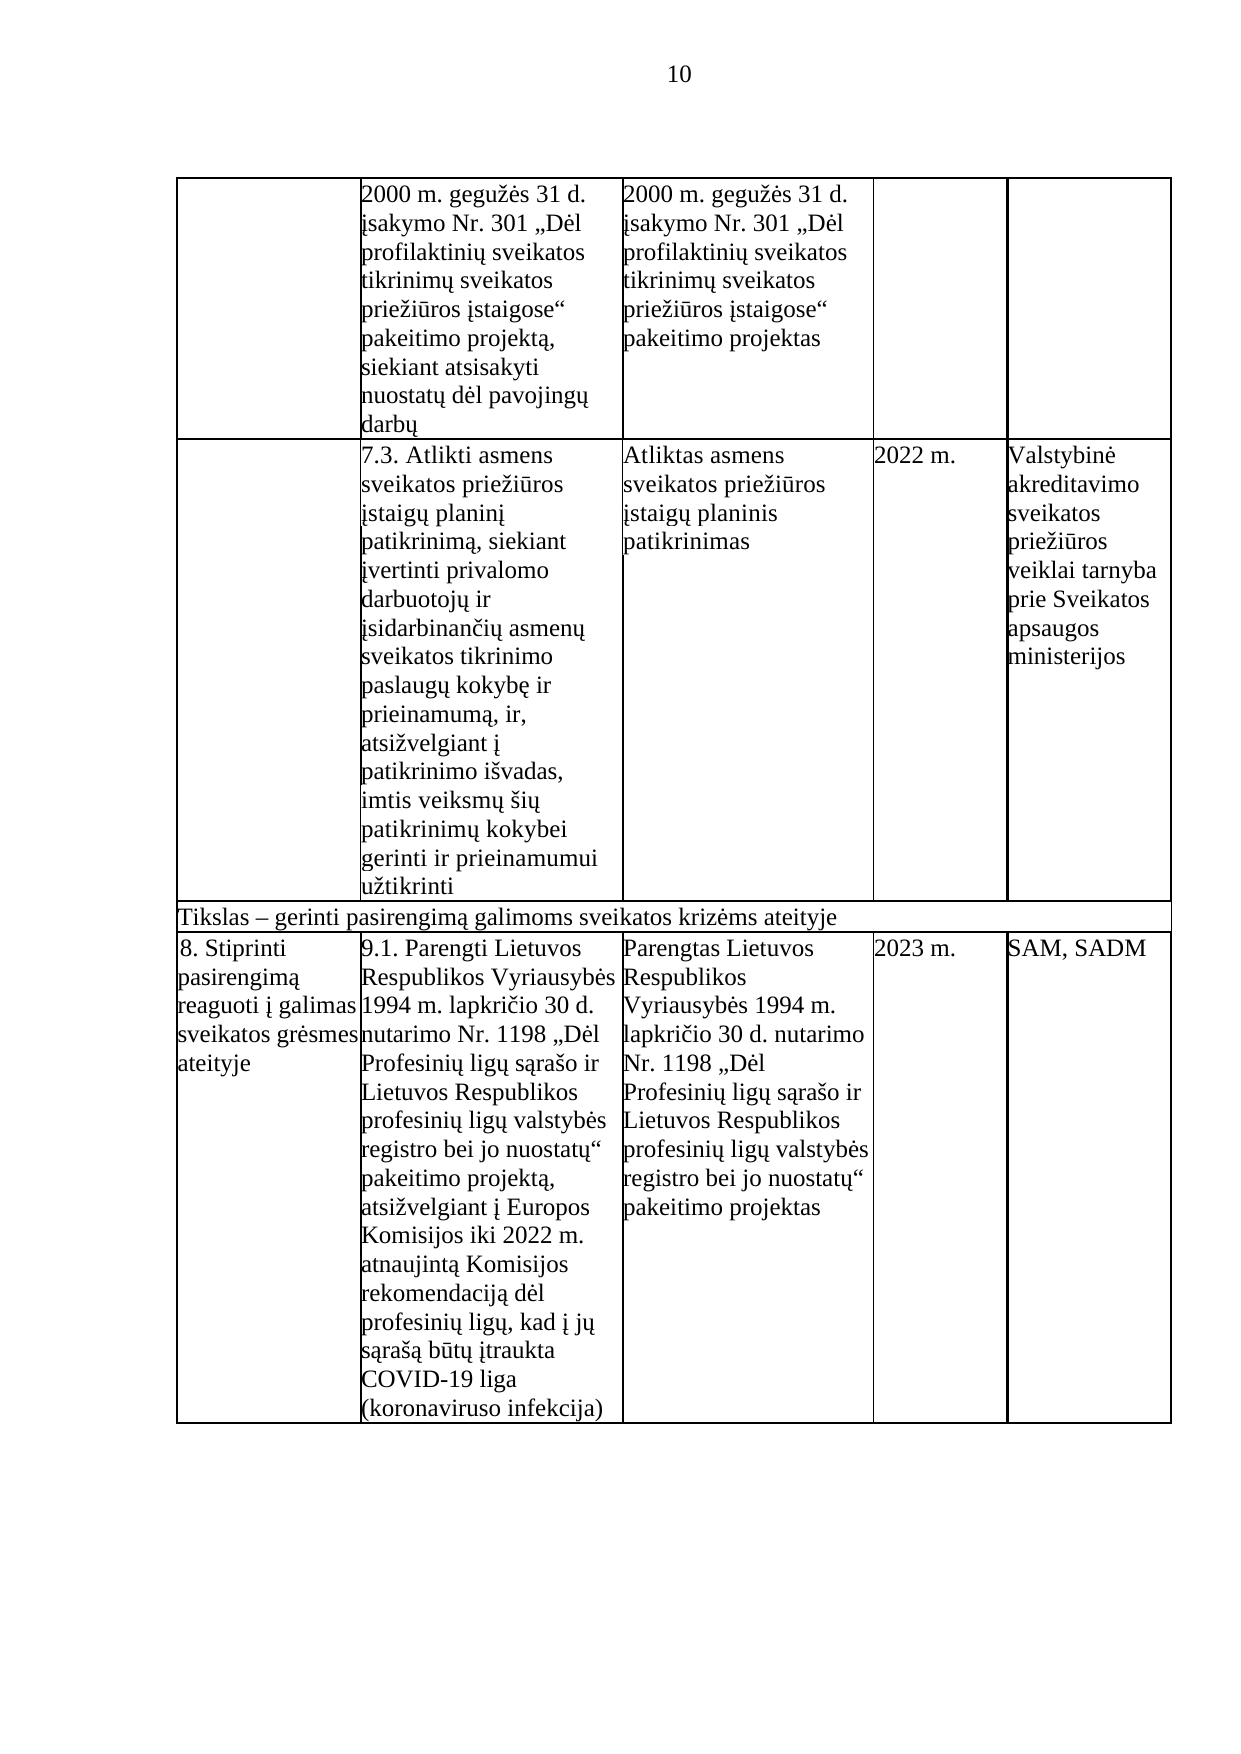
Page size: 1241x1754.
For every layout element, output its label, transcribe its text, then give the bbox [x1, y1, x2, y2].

table_cell Atliktas asmens sveikatos priežiūros įstaigų planinis patikrinimas [624, 440, 873, 900]
table_cell [1009, 179, 1170, 438]
table_cell SAM, SADM [1009, 933, 1170, 1422]
table_cell 7.3. Atlikti asmens sveikatos priežiūros įstaigų planinį patikrinimą, siekiant įvertinti privalomo darbuotojų ir įsidarbinančių asmenų sveikatos tikrinimo paslaugų kokybę ir prieinamumą, ir, atsižvelgiant į patikrinimo išvadas, imtis veiksmų šių patikrinimų kokybei gerinti ir prieinamumui užtikrinti [362, 440, 622, 900]
table_cell Valstybinė akreditavimo sveikatos priežiūros veiklai tarnyba prie Sveikatos apsaugos ministerijos [1009, 440, 1170, 900]
table_cell 8. Stiprinti pasirengimą reaguoti į galimas sveikatos grėsmes ateityje [178, 933, 360, 1422]
table_cell Tikslas – gerinti pasirengimą galimoms sveikatos krizėms ateityje [178, 902, 1171, 931]
table_cell 9.1. Parengti Lietuvos Respublikos Vyriausybės 1994 m. lapkričio 30 d. nutarimo Nr. 1198 „Dėl Profesinių ligų sąrašo ir Lietuvos Respublikos profesinių ligų valstybės registro bei jo nuostatų“ pakeitimo projektą, atsižvelgiant į Europos Komisijos iki 2022 m. atnaujintą Komisijos rekomendaciją dėl profesinių ligų, kad į jų sąrašą būtų įtraukta COVID-19 liga (koronaviruso infekcija) [362, 933, 622, 1422]
table_cell Parengtas Lietuvos Respublikos Vyriausybės 1994 m. lapkričio 30 d. nutarimo Nr. 1198 „Dėl Profesinių ligų sąrašo ir Lietuvos Respublikos profesinių ligų valstybės registro bei jo nuostatų“ pakeitimo projektas [624, 933, 873, 1422]
table_cell 2022 m. [874, 440, 1006, 900]
table_cell [178, 179, 360, 438]
table_cell 2000 m. gegužės 31 d. įsakymo Nr. 301 „Dėl profilaktinių sveikatos tikrinimų sveikatos priežiūros įstaigose“ pakeitimo projektą, siekiant atsisakyti nuostatų dėl pavojingų darbų [362, 179, 622, 438]
table_cell 2000 m. gegužės 31 d. įsakymo Nr. 301 „Dėl profilaktinių sveikatos tikrinimų sveikatos priežiūros įstaigose“ pakeitimo projektas [624, 179, 873, 438]
table_cell [178, 440, 360, 900]
table_cell [874, 179, 1006, 438]
table_cell 2023 m. [874, 933, 1006, 1422]
